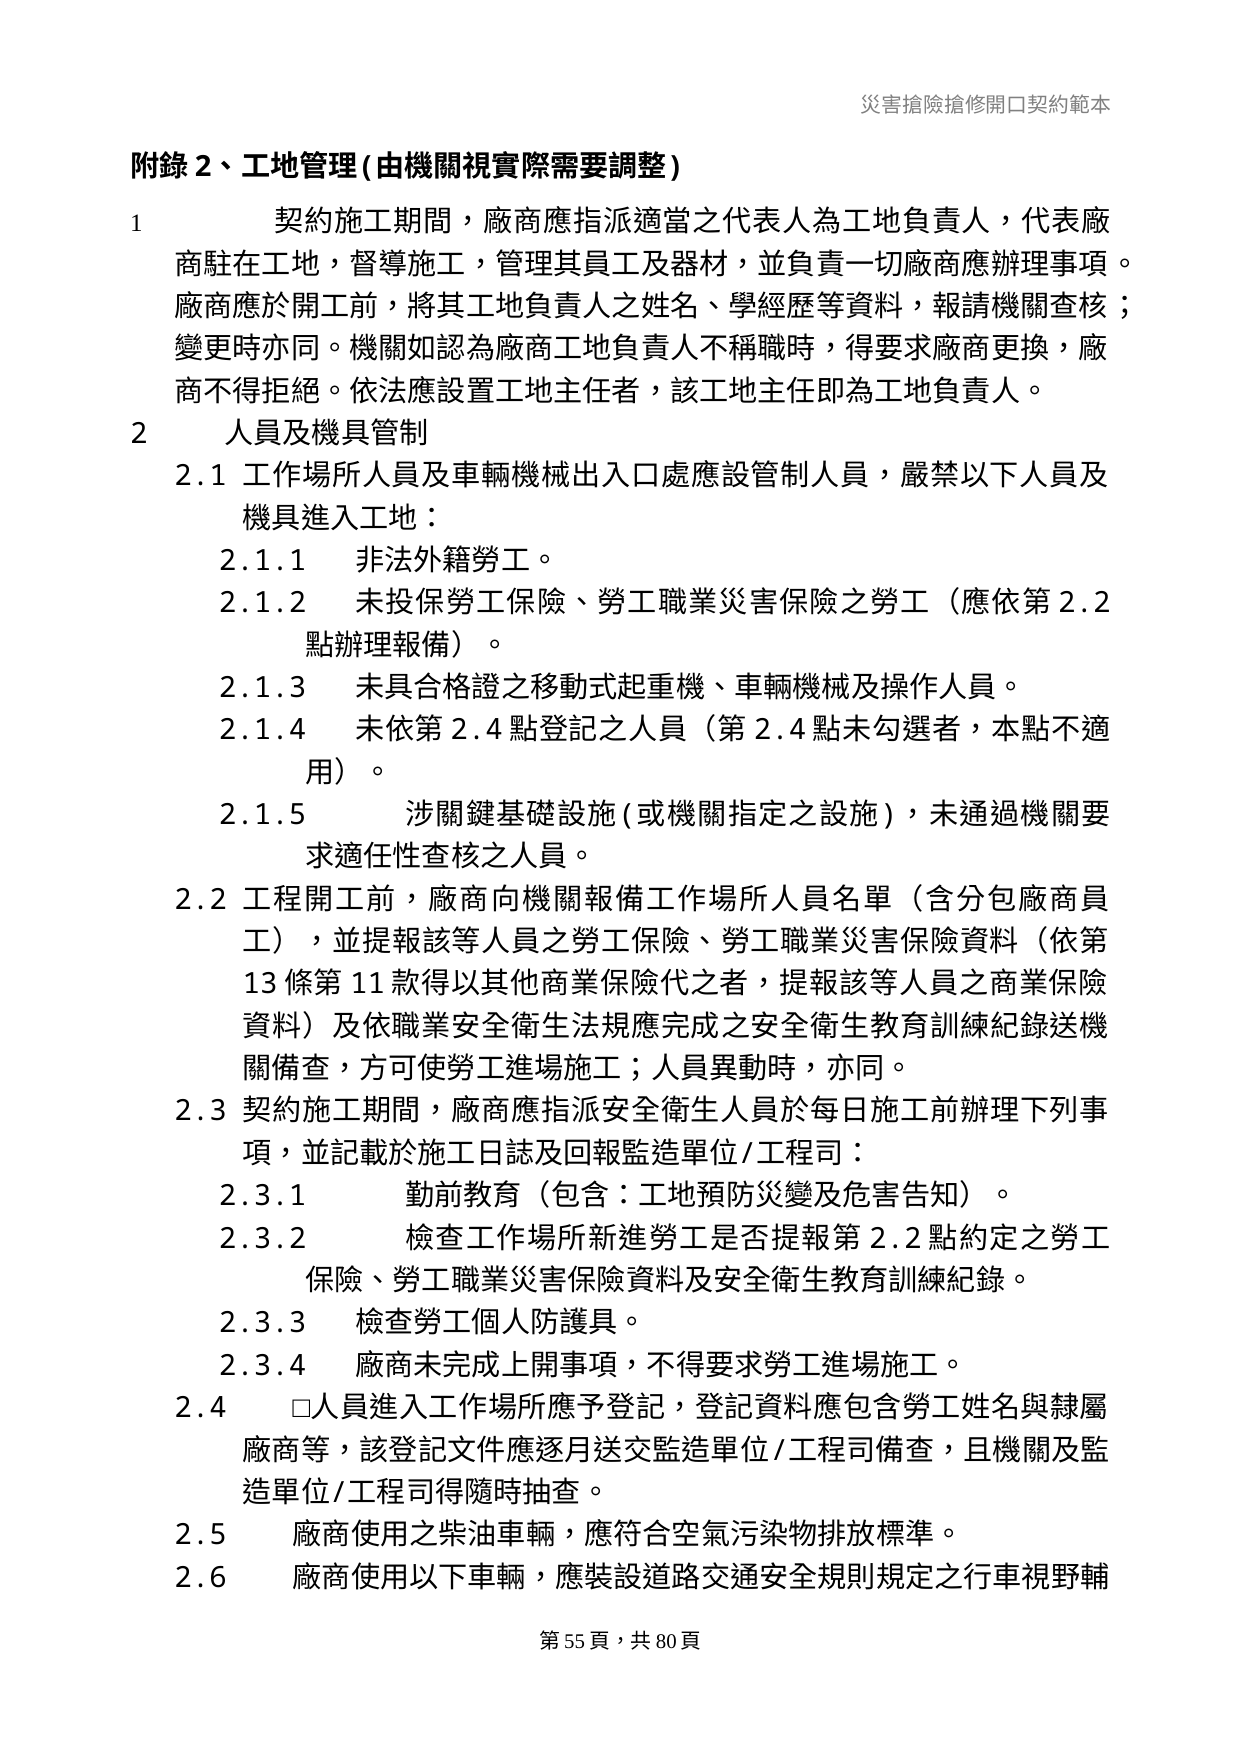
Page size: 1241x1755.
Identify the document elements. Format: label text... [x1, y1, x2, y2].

list 廠商使用之柴油車輛，應符合空氣污染物排放標準。 [174, 1511, 1110, 1553]
list 涉關鍵基礎設施(或機關指定之設施)，未通過機關要求適任性查核之人員。 [218, 791, 1110, 875]
list □人員進入工作場所應予登記，登記資料應包含勞工姓名與隸屬廠商等，該登記文件應逐月送交監造單位/工程司備查，且機關及監造單位/工程司得隨時抽查。 [174, 1384, 1110, 1511]
list 契約施工期間，廠商應指派適當之代表人為工地負責人，代表廠商駐在工地，督導施工，管理其員工及器材，並負責一切廠商應辦理事項。廠商應於開工前，將其工地負責人之姓名、學經歷等資料，報請機關查核；變更時亦同。機關如認為廠商工地負責人不稱職時，得要求廠商更換，廠商不得拒絕。依法應設置工地主任者，該工地主任即為工地負責人。 [130, 198, 1110, 409]
list 勤前教育（包含：工地預防災變及危害告知）。 [218, 1172, 1110, 1214]
list 非法外籍勞工。 [218, 536, 1110, 579]
text 附錄2、工地管理(由機關視實際需要調整) [130, 143, 1110, 185]
list 未具合格證之移動式起重機、車輛機械及操作人員。 [218, 663, 1110, 706]
list 廠商未完成上開事項，不得要求勞工進場施工。 [218, 1341, 1110, 1384]
list 廠商使用以下車輛，應裝設道路交通安全規則規定之行車視野輔助系統等相關安全裝置：（由機關於招標時載明；未載明者無。109年1月1日起應依前開規則辦理） [174, 1553, 1110, 1596]
list 工作場所人員及車輛機械出入口處應設管制人員，嚴禁以下人員及機具進入工地： [174, 452, 1110, 536]
list 檢查勞工個人防護具。 [218, 1299, 1110, 1341]
list 未投保勞工保險、勞工職業災害保險之勞工（應依第2.2點辦理報備）。 [218, 579, 1110, 663]
list 檢查工作場所新進勞工是否提報第2.2點約定之勞工保險、勞工職業災害保險資料及安全衛生教育訓練紀錄。 [218, 1214, 1110, 1299]
list 契約施工期間，廠商應指派安全衛生人員於每日施工前辦理下列事項，並記載於施工日誌及回報監造單位/工程司： [174, 1087, 1110, 1172]
list 未依第2.4點登記之人員（第2.4點未勾選者，本點不適用）。 [218, 706, 1110, 791]
list 工程開工前，廠商向機關報備工作場所人員名單（含分包廠商員工），並提報該等人員之勞工保險、勞工職業災害保險資料（依第13條第11款得以其他商業保險代之者，提報該等人員之商業保險資料）及依職業安全衛生法規應完成之安全衛生教育訓練紀錄送機關備查，方可使勞工進場施工；人員異動時，亦同。 [174, 875, 1110, 1087]
list 人員及機具管制 [130, 409, 1110, 452]
